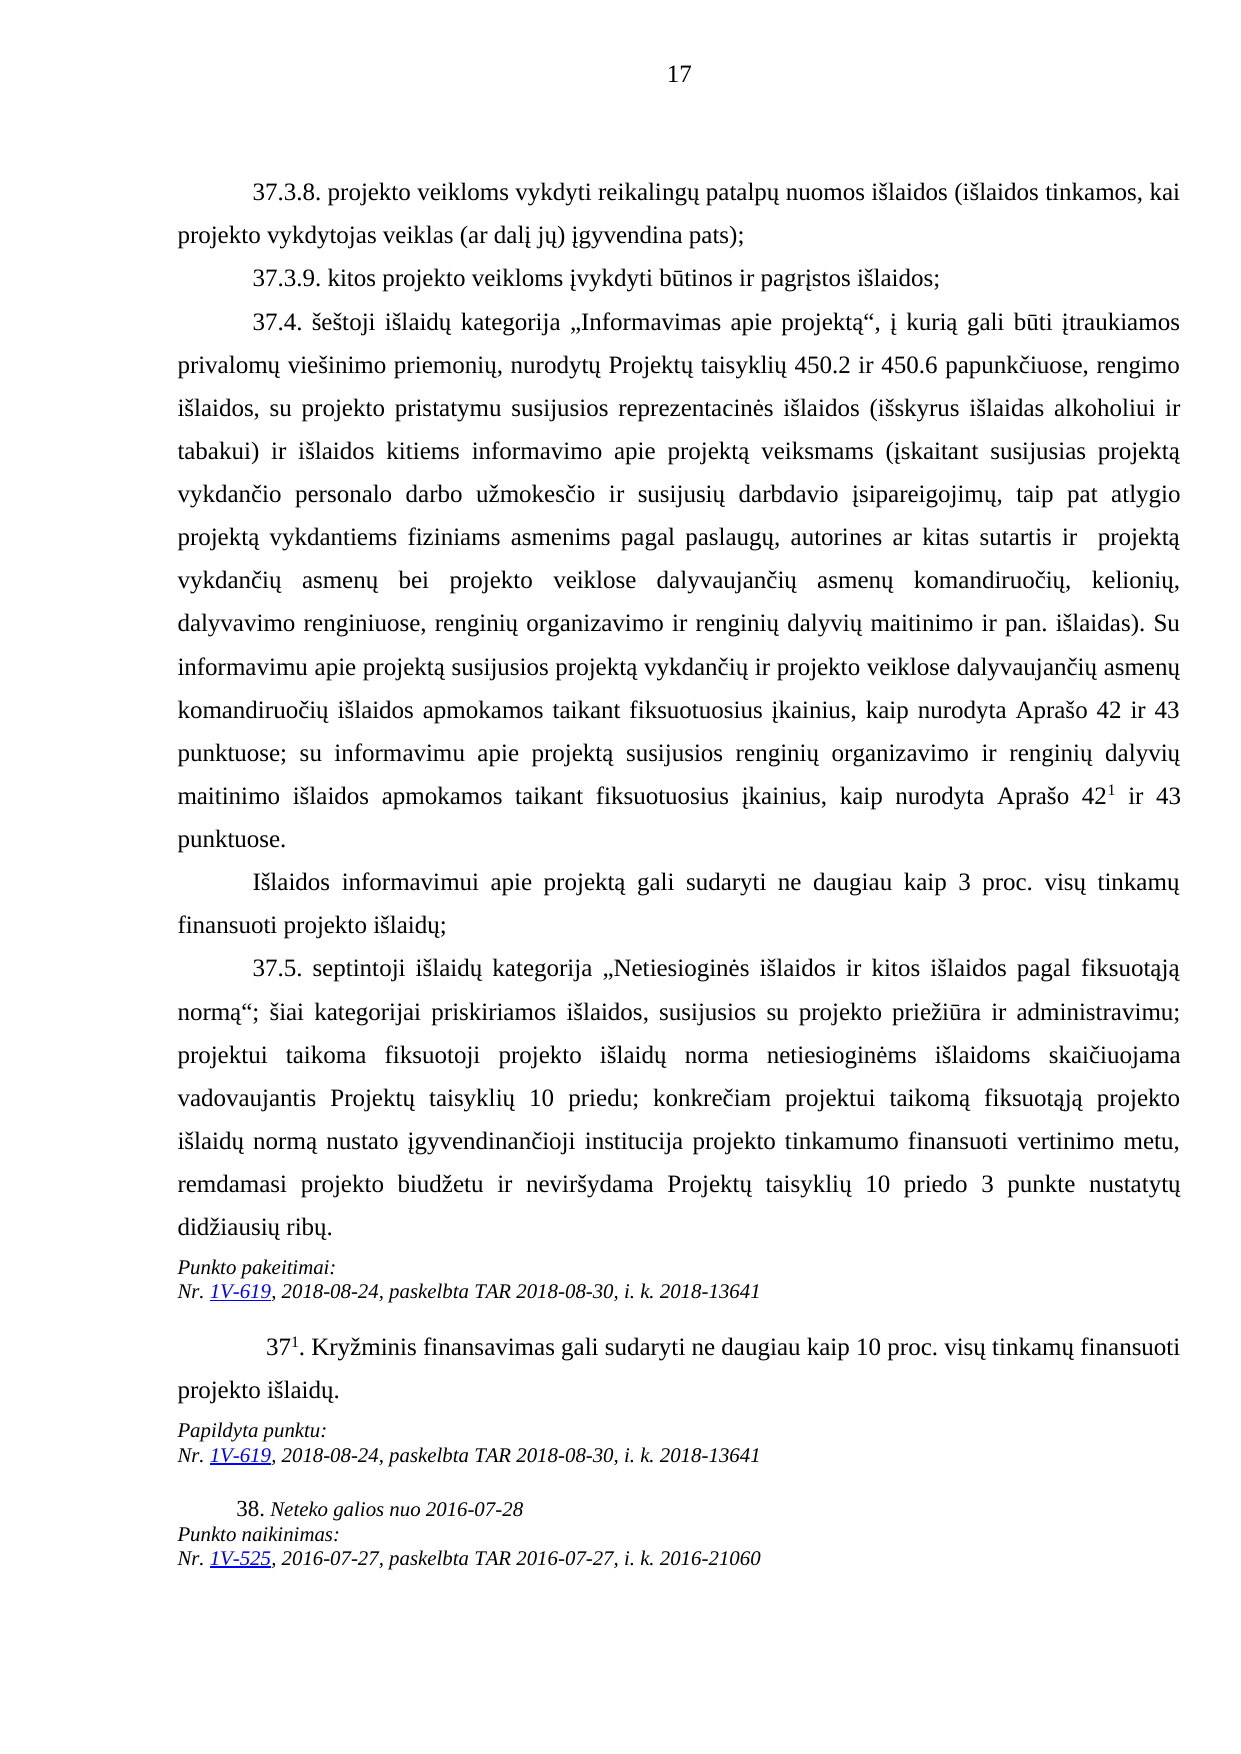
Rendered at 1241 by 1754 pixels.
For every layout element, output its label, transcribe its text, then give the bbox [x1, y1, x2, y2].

text Nr. 1V-525, 2016-07-27, paskelbta TAR 2016-07-27, i. k. 2016-21060 [177, 1546, 1181, 1570]
text Punkto pakeitimai: [177, 1255, 1181, 1279]
text 38. Neteko galios nuo 2016-07-28 [177, 1495, 1181, 1522]
text Nr. 1V-619, 2018-08-24, paskelbta TAR 2018-08-30, i. k. 2018-13641 [177, 1279, 1181, 1303]
text Nr. 1V-619, 2018-08-24, paskelbta TAR 2018-08-30, i. k. 2018-13641 [177, 1442, 1181, 1467]
text 37.3.9. kitos projekto veikloms įvykdyti būtinos ir pagrįstos išlaidos; [177, 263, 1181, 292]
text 37.4. šeštoji išlaidų kategorija „Informavimas apie projektą“, į kurią gali būti įtraukiamos privalomų viešinimo priemonių, nurodytų Projektų taisyklių 450.2 ir 450.6 papunkčiuose, rengimo išlaidos, su projekto pristatymu susijusios reprezentacinės išlaidos (išskyrus išlaidas alkoholiui ir tabakui) ir išlaidos kitiems informavimo apie projektą veiksmams (įskaitant susijusias projektą vykdančio personalo darbo užmokesčio ir susijusių darbdavio įsipareigojimų, taip pat atlygio projektą vykdantiems fiziniams asmenims pagal paslaugų, autorines ar kitas sutartis ir projektą vykdančių asmenų bei projekto veiklose dalyvaujančių asmenų komandiruočių, kelionių, dalyvavimo renginiuose, renginių organizavimo ir renginių dalyvių maitinimo ir pan. išlaidas). Su informavimu apie projektą susijusios projektą vykdančių ir projekto veiklose dalyvaujančių asmenų komandiruočių išlaidos apmokamos taikant fiksuotuosius įkainius, kaip nurodyta Aprašo 42 ir 43 punktuose; su informavimu apie projektą susijusios renginių organizavimo ir renginių dalyvių maitinimo išlaidos apmokamos taikant fiksuotuosius įkainius, kaip nurodyta Aprašo 421 ir 43 punktuose. [177, 307, 1181, 853]
text Papildyta punktu: [177, 1418, 1181, 1442]
text Punkto naikinimas: [177, 1522, 1181, 1546]
text 37.3.8. projekto veikloms vykdyti reikalingų patalpų nuomos išlaidos (išlaidos tinkamos, kai projekto vykdytojas veiklas (ar dalį jų) įgyvendina pats); [177, 177, 1181, 249]
text Išlaidos informavimui apie projektą gali sudaryti ne daugiau kaip 3 proc. visų tinkamų finansuoti projekto išlaidų; [177, 867, 1181, 939]
text 371. Kryžminis finansavimas gali sudaryti ne daugiau kaip 10 proc. visų tinkamų finansuoti projekto išlaidų. [177, 1332, 1181, 1404]
text 37.5. septintoji išlaidų kategorija „Netiesioginės išlaidos ir kitos išlaidos pagal fiksuotąją normą“; šiai kategorijai priskiriamos išlaidos, susijusios su projekto priežiūra ir administravimu; projektui taikoma fiksuotoji projekto išlaidų norma netiesioginėms išlaidoms skaičiuojama vadovaujantis Projektų taisyklių 10 priedu; konkrečiam projektui taikomą fiksuotąją projekto išlaidų normą nustato įgyvendinančioji institucija projekto tinkamumo finansuoti vertinimo metu, remdamasi projekto biudžetu ir neviršydama Projektų taisyklių 10 priedo 3 punkte nustatytų didžiausių ribų. [177, 953, 1181, 1241]
